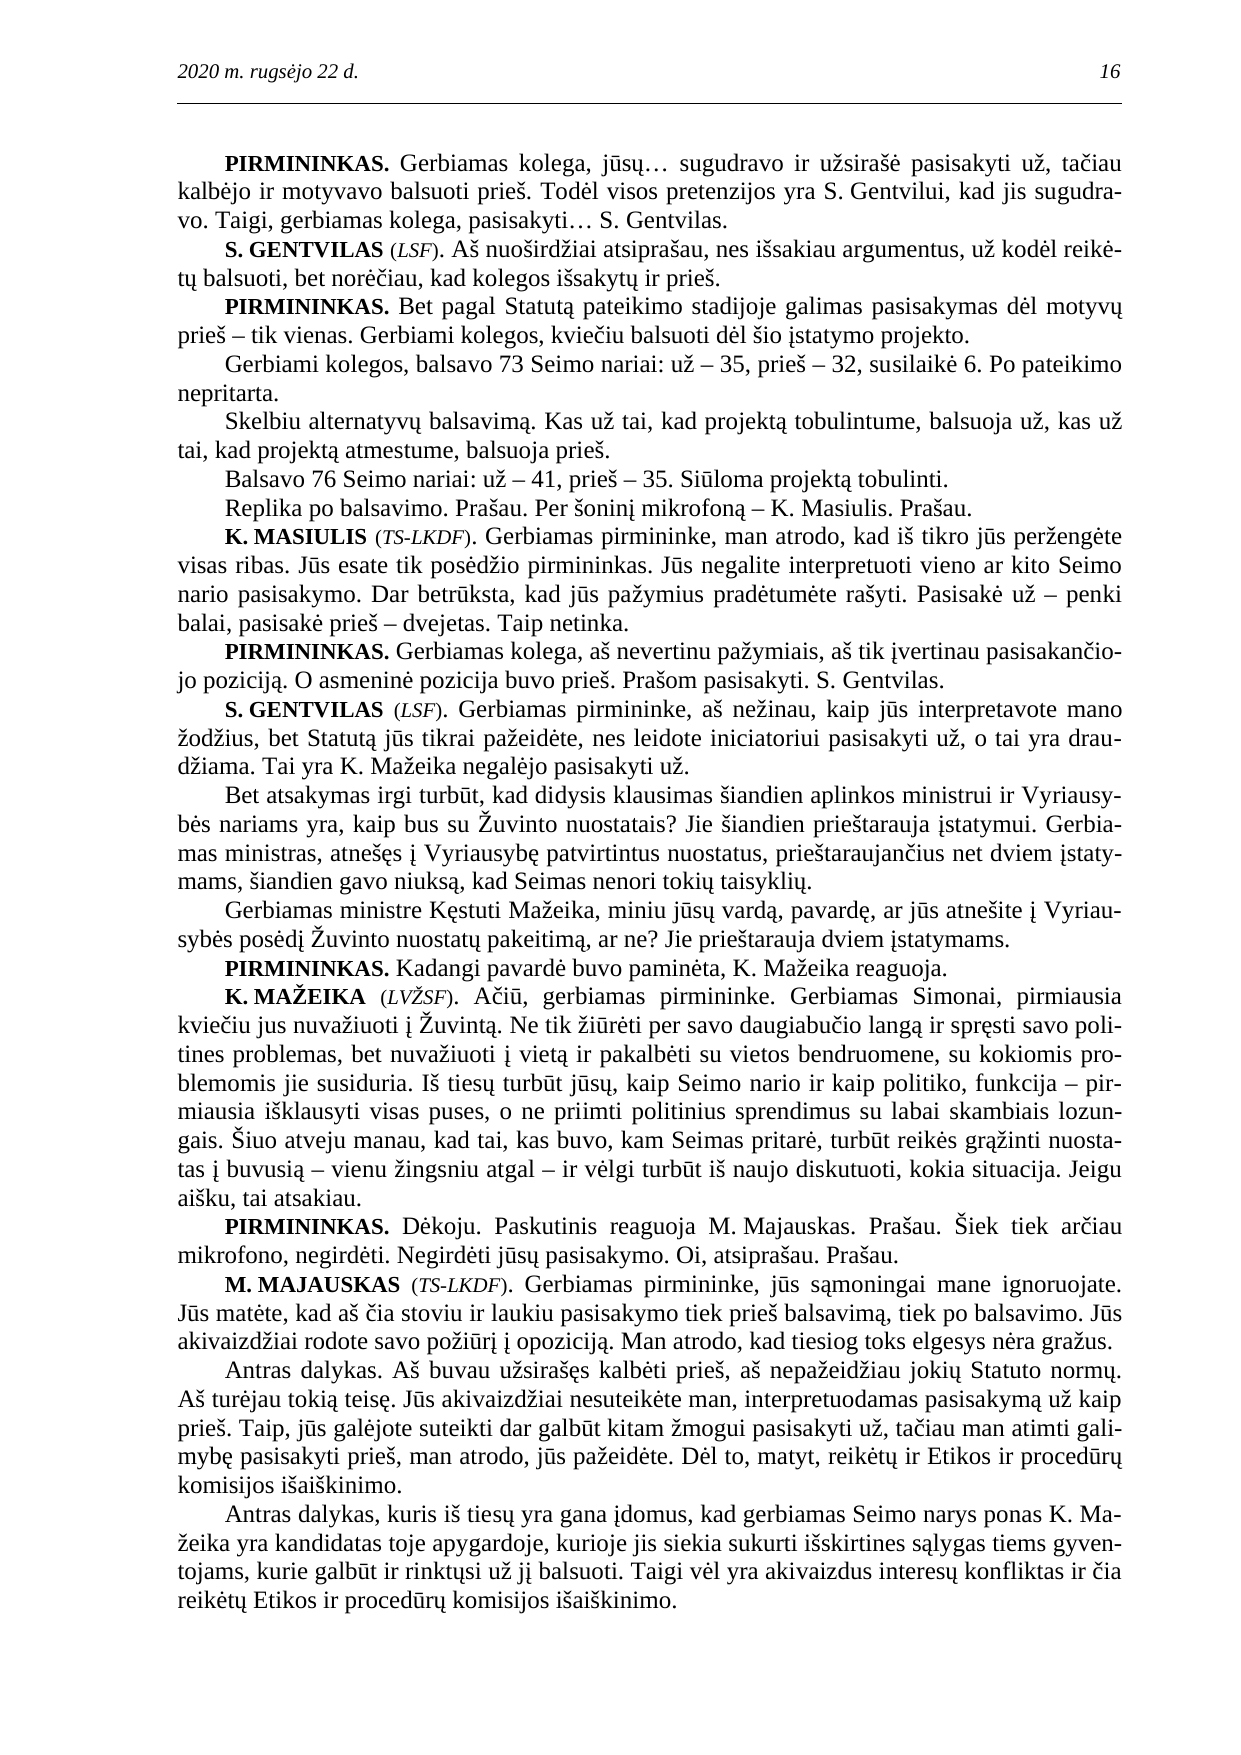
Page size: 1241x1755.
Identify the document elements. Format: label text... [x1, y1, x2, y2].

text Ger­bia­mas mi­nist­re Kęs­tu­ti Ma­žei­ka, mi­niu jū­sų var­dą, pa­var­dę, ar jūs at­ne­ši­te į Vy­riau­sy­bės po­sė­dį Žu­vin­to nuo­sta­tų pa­kei­ti­mą, ar ne? Jie prieš­ta­rau­ja dviem įsta­ty­mams. [177, 895, 1122, 953]
text PIRMININKAS. Ka­dan­gi pa­var­dė bu­vo pa­mi­nė­ta, K. Ma­žei­ka re­a­guo­ja. [177, 953, 1122, 981]
text Bal­sa­vo 76 Sei­mo na­riai: už – 41, prieš – 35. Siū­lo­ma pro­jek­tą to­bu­lin­ti. [177, 464, 1122, 493]
text K. MAŽEIKA (LVŽSF). Ačiū, ger­bia­mas pir­mi­nin­ke. Ger­bia­mas Si­mo­nai, pir­miau­sia kvie­čiu jus nu­va­žiuo­ti į Žu­vin­tą. Ne tik žiū­rė­ti per sa­vo dau­gia­bu­čio lan­gą ir spręs­ti sa­vo po­li­ti­nes pro­ble­mas, bet nu­va­žiuo­ti į vie­tą ir pa­kal­bė­ti su vie­tos ben­druo­me­ne, su ko­kio­mis pro­ble­mo­mis jie su­si­du­ria. Iš tie­sų tur­būt jū­sų, kaip Sei­mo na­rio ir kaip po­li­ti­ko, funk­ci­ja – pir­miau­sia iš­klau­sy­ti vi­sas pu­ses, o ne pri­im­ti po­li­ti­nius spren­di­mus su la­bai skam­biais lo­zun­gais. Šiuo at­ve­ju ma­nau, kad tai, kas bu­vo, kam Sei­mas pri­ta­rė, tur­būt rei­kės grą­žin­ti nuo­sta­tas į bu­vu­sią – vie­nu žings­niu at­gal – ir vėl­gi tur­būt iš nau­jo dis­ku­tuo­ti, ko­kia si­tu­a­ci­ja. Jei­gu aiš­ku, tai at­sa­kiau. [177, 981, 1122, 1211]
text PIRMININKAS. Ger­bia­mas ko­le­ga, jū­sų… su­gud­ra­vo ir už­si­ra­šė pa­si­sa­ky­ti už, ta­čiau kal­bė­jo ir mo­ty­va­vo bal­suo­ti prieš. To­dėl vi­sos pre­ten­zi­jos yra S. Gent­vi­lui, kad jis su­gud­ra­vo. Tai­gi, ger­bia­mas ko­le­ga, pa­si­sa­ky­ti… S. Gent­vi­las. [177, 148, 1122, 234]
text M. MAJAUSKAS (TS-LKDF). Ger­bia­mas pir­mi­nin­ke, jūs są­mo­nin­gai ma­ne ig­no­ruo­ja­te. Jūs ma­tė­te, kad aš čia sto­viu ir lau­kiu pa­si­sa­ky­mo tiek prieš bal­sa­vi­mą, tiek po bal­sa­vi­mo. Jūs aki­vaiz­džiai ro­do­te sa­vo po­žiū­rį į opo­zi­ci­ją. Man at­ro­do, kad tie­siog toks el­ge­sys nė­ra gra­žus. [177, 1269, 1122, 1355]
text Ant­ras da­ly­kas, ku­ris iš tie­sų yra ga­na įdo­mus, kad ger­bia­mas Sei­mo na­rys po­nas K. Ma­žei­ka yra kan­di­da­tas to­je apy­gar­do­je, ku­rio­je jis sie­kia su­kur­ti iš­skir­ti­nes są­ly­gas tiems gy­ven­to­jams, ku­rie gal­būt ir rink­tų­si už jį bal­suo­ti. Tai­gi vėl yra aki­vaiz­dus in­te­re­sų kon­flik­tas ir čia rei­kė­tų Eti­kos ir pro­ce­dū­rų ko­mi­si­jos iš­aiš­ki­ni­mo. [177, 1499, 1122, 1614]
text Bet at­sa­ky­mas ir­gi tur­būt, kad di­dy­sis klau­si­mas šian­dien ap­lin­kos mi­nist­rui ir Vy­riau­sy­bės na­riams yra, kaip bus su Žu­vin­to nuo­sta­tais? Jie šian­dien prieš­ta­rau­ja įsta­ty­mui. Ger­bia­mas mi­nist­ras, at­ne­šęs į Vy­riau­sy­bę pa­tvir­tin­tus nuo­sta­tus, prieš­ta­rau­jan­čius net dviem įsta­ty­mams, šian­dien ga­vo niuk­są, kad Sei­mas ne­no­ri to­kių tai­syk­lių. [177, 780, 1122, 895]
text Ger­bia­mi ko­le­gos, bal­sa­vo 73 Sei­mo na­riai: už – 35, prieš – 32, su­si­lai­kė 6. Po pa­tei­ki­mo ne­pri­tar­ta. [177, 349, 1122, 406]
text K. MASIULIS (TS-LKDF). Ger­bia­mas pir­mi­nin­ke, man at­ro­do, kad iš tik­ro jūs per­žen­gė­te vi­sas ri­bas. Jūs esa­te tik po­sė­džio pir­mi­nin­kas. Jūs ne­ga­li­te in­ter­pre­tuo­ti vie­no ar ki­to Sei­mo na­rio pa­si­sa­ky­mo. Dar be­trūks­ta, kad jūs pa­žy­mius pra­dė­tu­mė­te ra­šy­ti. Pa­si­sa­kė už – pen­ki ba­lai, pa­si­sa­kė prieš – dve­je­tas. Taip ne­tin­ka. [177, 521, 1122, 636]
text S. GENTVILAS (LSF). Ger­bia­mas pir­mi­nin­ke, aš ne­ži­nau, kaip jūs in­ter­pre­ta­vo­te ma­no žo­džius, bet Sta­tu­tą jūs tik­rai pa­žei­dė­te, nes lei­do­te ini­cia­to­riui pa­si­sa­ky­ti už, o tai yra drau­džia­ma. Tai yra K. Ma­žei­ka ne­ga­lė­jo pa­si­sa­ky­ti už. [177, 694, 1122, 780]
text S. GENTVILAS (LSF). Aš nuo­šir­džiai at­si­pra­šau, nes iš­sa­kiau ar­gu­men­tus, už ko­dėl rei­kė­tų bal­suo­ti, bet no­rė­čiau, kad ko­le­gos iš­sa­ky­tų ir prieš. [177, 234, 1122, 291]
text Re­pli­ka po bal­sa­vi­mo. Pra­šau. Per šo­ni­nį mik­ro­fo­ną – K. Ma­siu­lis. Pra­šau. [177, 493, 1122, 521]
text PIRMININKAS. Bet pa­gal Sta­tu­tą pa­tei­ki­mo sta­di­jo­je ga­li­mas pa­si­sa­ky­mas dėl mo­ty­vų prieš – tik vie­nas. Ger­bia­mi ko­le­gos, kvie­čiu bal­suo­ti dėl šio įsta­ty­mo pro­jek­to. [177, 291, 1122, 349]
text PIRMININKAS. Dė­ko­ju. Pas­ku­ti­nis re­a­guo­ja M. Ma­jaus­kas. Pra­šau. Šiek tiek ar­čiau mik­ro­fo­no, ne­gir­dė­ti. Ne­gir­dė­ti jū­sų pa­si­sa­ky­mo. Oi, at­si­pra­šau. Pra­šau. [177, 1211, 1122, 1269]
text Skel­biu al­ter­na­ty­vų bal­sa­vi­mą. Kas už tai, kad pro­jek­tą to­bu­lin­tu­me, bal­suo­ja už, kas už tai, kad pro­jek­tą at­mes­tu­me, bal­suo­ja prieš. [177, 406, 1122, 464]
text Ant­ras da­ly­kas. Aš bu­vau už­si­ra­šęs kal­bė­ti prieš, aš ne­pa­žei­džiau jo­kių Sta­tu­to nor­mų. Aš tu­rė­jau to­kią tei­sę. Jūs aki­vaiz­džiai ne­su­tei­kė­te man, in­ter­pre­tuo­da­mas pa­si­sa­ky­mą už kaip prieš. Taip, jūs ga­lė­jo­te su­teik­ti dar gal­būt ki­tam žmo­gui pa­si­sa­ky­ti už, ta­čiau man at­im­ti ga­li­my­bę pa­si­sa­ky­ti prieš, man at­ro­do, jūs pa­žei­dė­te. Dėl to, ma­tyt, rei­kė­tų ir Eti­kos ir pro­ce­dū­rų ko­mi­si­jos iš­aiš­ki­ni­mo. [177, 1355, 1122, 1499]
text PIRMININKAS. Ger­bia­mas ko­le­ga, aš ne­ver­ti­nu pa­žy­miais, aš tik įver­ti­nau pa­si­sa­kan­čio­jo po­zi­ci­ją. O as­me­ni­nė po­zi­ci­ja bu­vo prieš. Pra­šom pa­si­sa­ky­ti. S. Gent­vi­las. [177, 636, 1122, 694]
